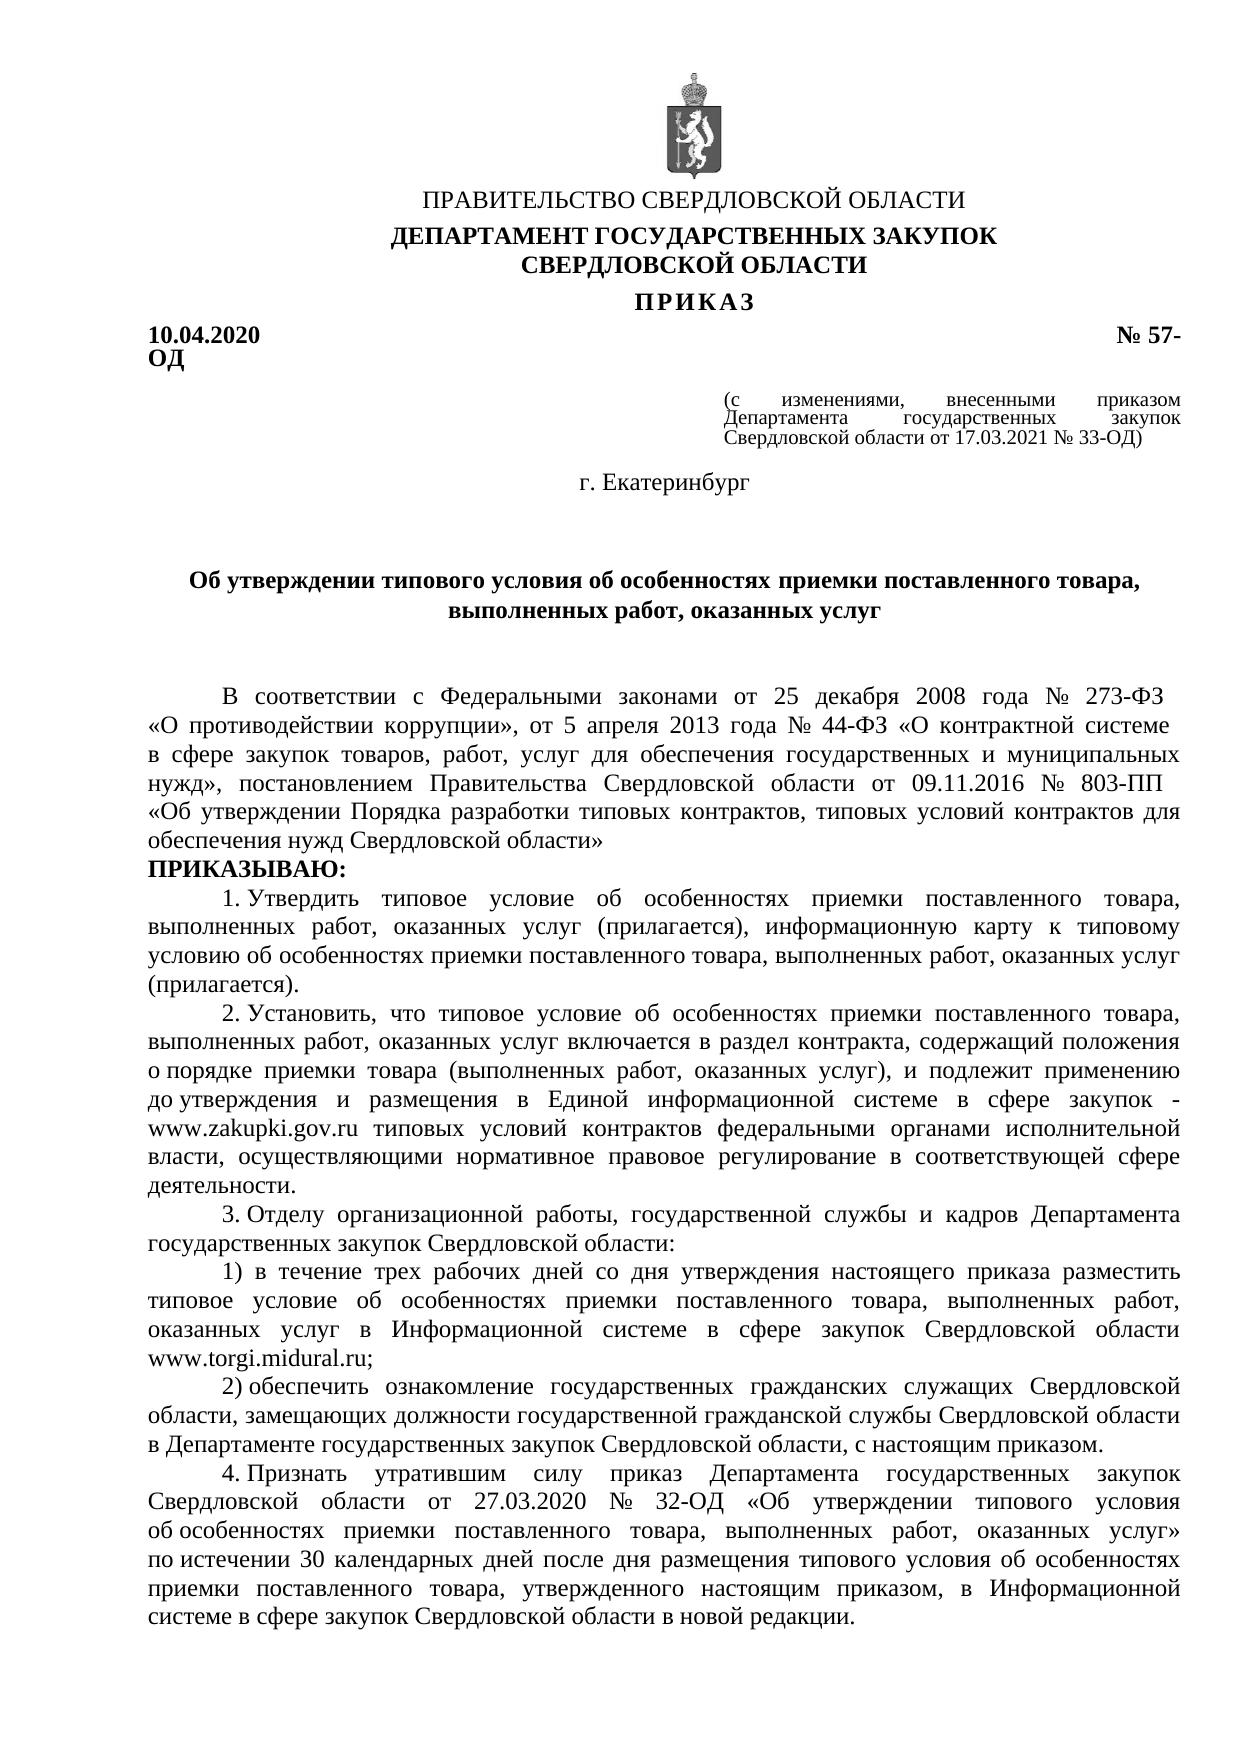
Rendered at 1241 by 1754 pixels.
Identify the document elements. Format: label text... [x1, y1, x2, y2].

text 1) в течение трех рабочих дней со дня утверждения настоящего приказа разместить типовое условие об особенностях приемки поставленного товара, выполненных работ, оказанных услуг в Информационной системе в сфере закупок Свердловской области www.torgi.midural.ru; [148, 1256, 1181, 1371]
text ПРИКАЗ [148, 287, 1181, 316]
text 2. Установить, что типовое условие об особенностях приемки поставленного товара, выполненных работ, оказанных услуг включается в раздел контракта, содержащий положения о порядке приемки товара (выполненных работ, оказанных услуг), и подлежит применению до утверждения и размещения в Единой информационной системе в сфере закупок - www.zakupki.gov.ru типовых условий контрактов федеральными органами исполнительной власти, осуществляющими нормативное правовое регулирование в соответствующей сфере деятельности. [148, 998, 1181, 1199]
text Правительство Свердловской области [148, 185, 1181, 214]
text Департамент государственных закупок [148, 221, 1181, 250]
text 1. Утвердить типовое условие об особенностях приемки поставленного товара, выполненных работ, оказанных услуг (прилагается), информационную карту к типовому условию об особенностях приемки поставленного товара, выполненных работ, оказанных услуг (прилагается). [148, 883, 1181, 998]
text 4. Признать утратившим силу приказ Департамента государственных закупок Свердловской области от 27.03.2020 № 32-ОД «Об утверждении типового условия об особенностях приемки поставленного товара, выполненных работ, оказанных услуг» по истечении 30 календарных дней после дня размещения типового условия об особенностях приемки поставленного товара, утвержденного настоящим приказом, в Информационной системе в сфере закупок Свердловской области в новой редакции. [148, 1458, 1181, 1630]
text 2) обеспечить ознакомление государственных гражданских служащих Свердловской области, замещающих должности государственной гражданской службы Свердловской области в Департаменте государственных закупок Свердловской области, с настоящим приказом. [148, 1371, 1181, 1458]
text (с изменениями, внесенными приказом Департамента государственных закупок Свердловской области от 17.03.2021 № 33-ОД) [724, 391, 1181, 449]
text г. Екатеринбург [148, 472, 1181, 494]
text 3. Отделу организационной работы, государственной службы и кадров Департамента государственных закупок Свердловской области: [148, 1199, 1181, 1256]
text Свердловской области [148, 250, 1181, 279]
text В соответствии с Федеральными законами от 25 декабря 2008 года № 273-ФЗ «О противодействии коррупции», от 5 апреля 2013 года № 44-ФЗ «О контрактной системе в сфере закупок товаров, работ, услуг для обеспечения государственных и муниципальных нужд», постановлением Правительства Свердловской области от 09.11.2016 № 803-ПП «Об утверждении Порядка разработки типовых контрактов, типовых условий контрактов для обеспечения нужд Свердловской области» [148, 681, 1181, 854]
text ПРИКАЗЫВАЮ: [148, 854, 1181, 883]
text 10.04.2020 № 57-ОД [148, 322, 1181, 372]
text Об утверждении типового условия об особенностях приемки поставленного товара, выполненных работ, оказанных услуг [148, 562, 1181, 624]
